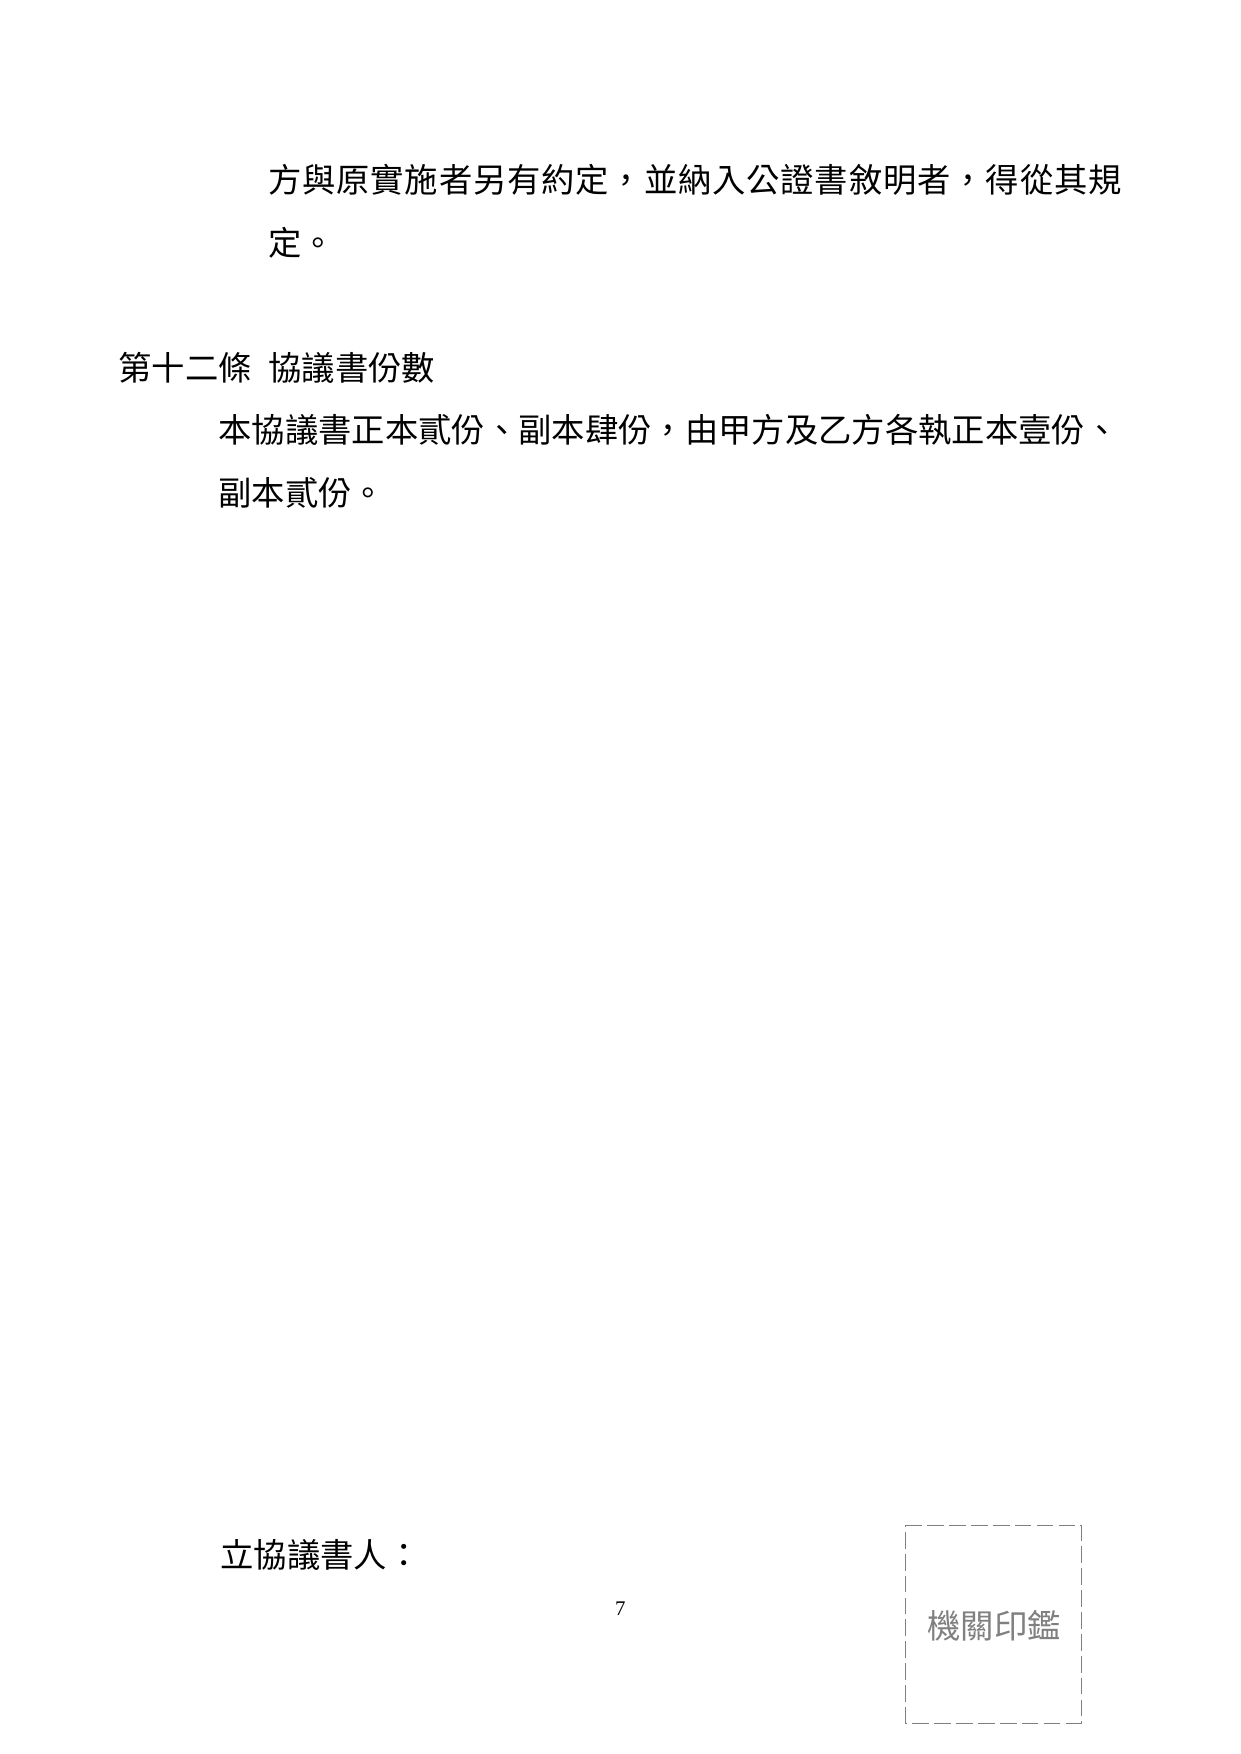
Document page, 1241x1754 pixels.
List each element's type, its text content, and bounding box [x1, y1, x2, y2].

text 第十二條 協議書份數 [118, 324, 1122, 386]
text 機關印鑑 [921, 1600, 1066, 1648]
text 立協議書人： [220, 1511, 1122, 1724]
text 本協議書正本貳份、副本肆份，由甲方及乙方各執正本壹份、副本貳份。 [218, 386, 1122, 511]
text 方與原實施者另有約定，並納入公證書敘明者，得從其規定。 [268, 136, 1122, 261]
